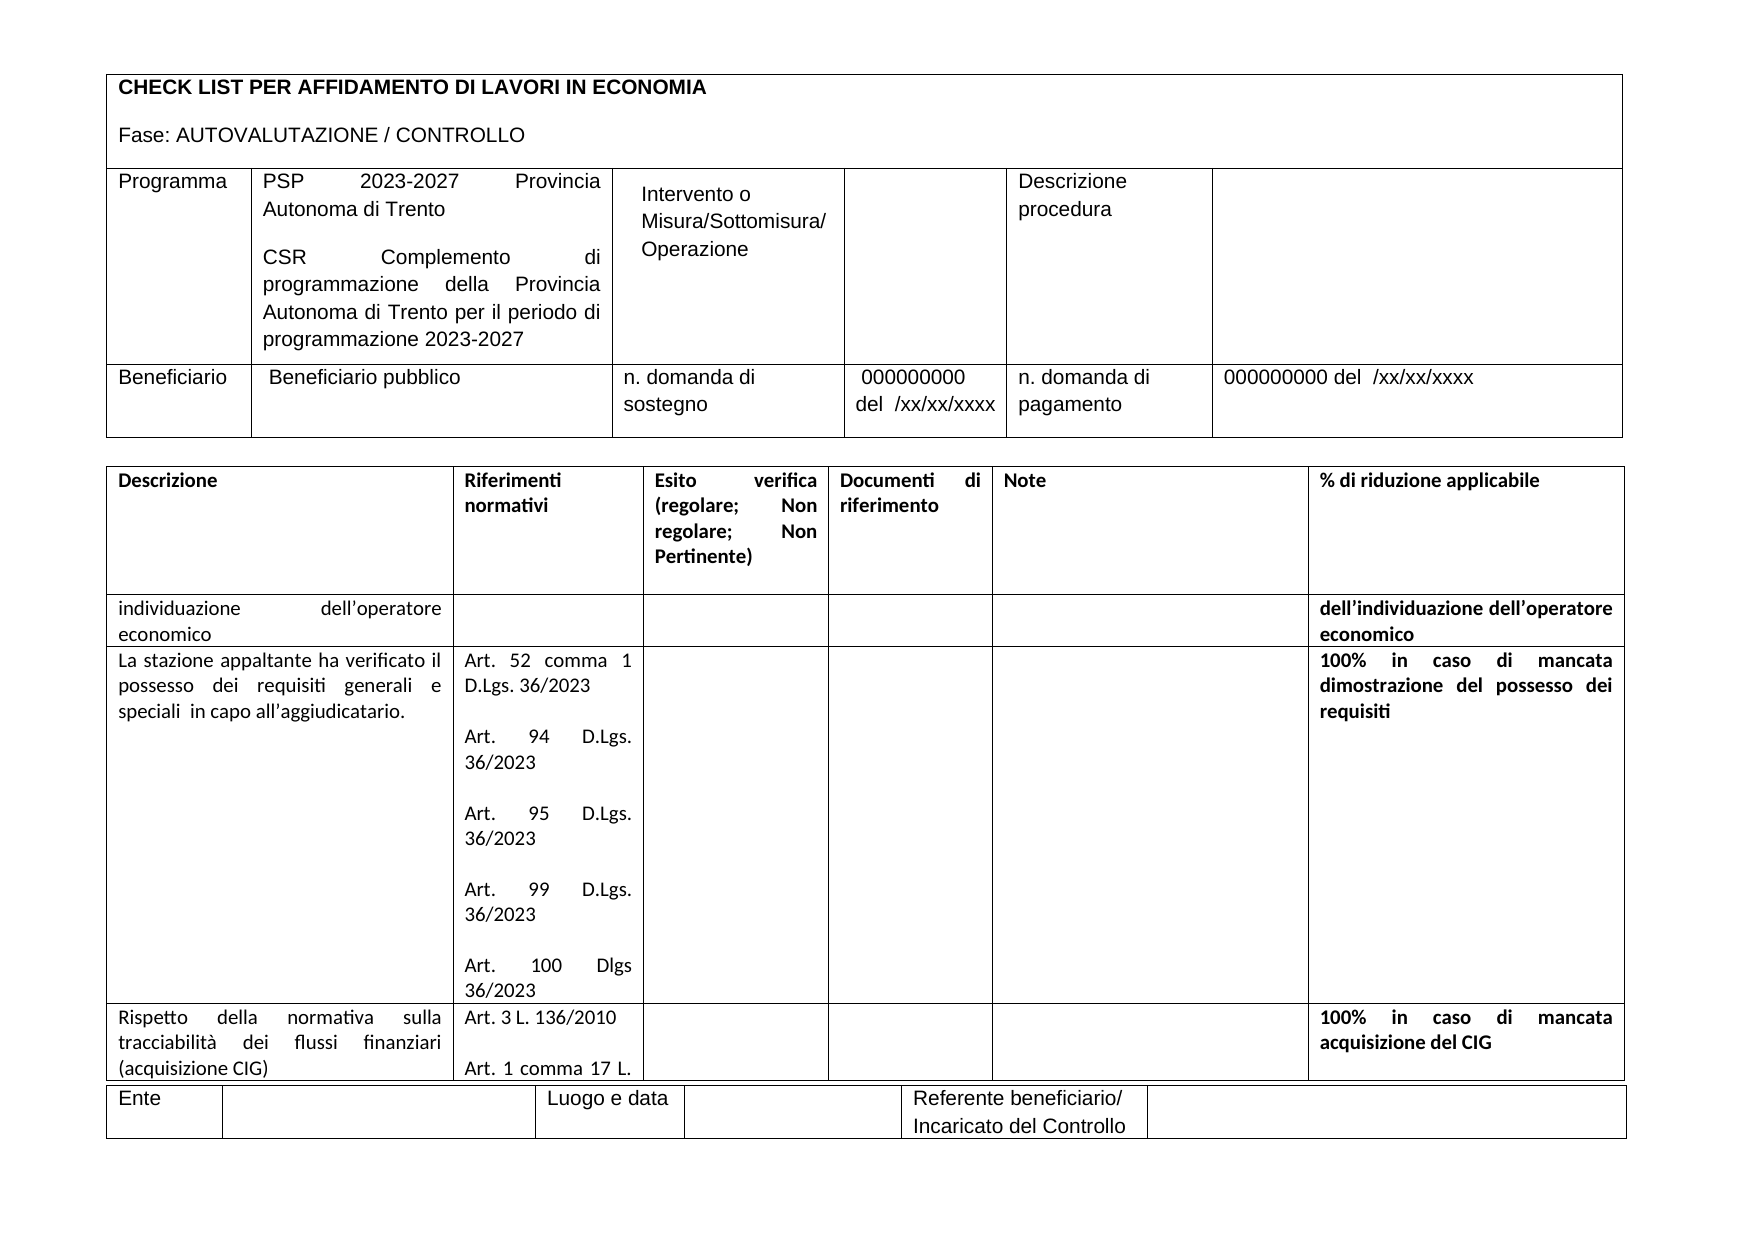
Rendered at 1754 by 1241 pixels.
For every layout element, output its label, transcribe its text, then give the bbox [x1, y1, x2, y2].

table_header Esito verifica (regolare; Non regolare; Non Pertinente) [644, 467, 828, 594]
table_cell 100% in caso di mancata dimostrazione del possesso dei requisiti [1309, 647, 1624, 1003]
table_cell [644, 595, 828, 646]
table_cell [829, 595, 992, 646]
table_header Note [993, 467, 1308, 594]
table_cell [454, 595, 643, 646]
table_cell [993, 595, 1308, 646]
table_cell [644, 1004, 828, 1080]
table_cell dell’individuazione dell’operatore economico [1309, 595, 1624, 646]
table_cell Art. 52 comma 1 D.Lgs. 36/2023 Art. 94 D.Lgs. 36/2023 Art. 95 D.Lgs. 36/2023 Art. 99 D.Lgs. 36/2023 Art. 100 Dlgs 36/2023 [454, 647, 643, 1003]
table_cell [829, 1004, 992, 1080]
table_cell 100% in caso di mancata acquisizione del CIG [1309, 1004, 1624, 1080]
table_cell [829, 647, 992, 1003]
table_cell Art. 3 L. 136/2010 Art. 1 comma 17 L. [454, 1004, 643, 1080]
table_cell Rispetto della normativa sulla tracciabilità dei flussi finanziari (acquisizione CIG) [107, 1004, 453, 1080]
table_header Descrizione [107, 467, 453, 594]
table_cell La stazione appaltante ha verificato il possesso dei requisiti generali e speciali in capo all’aggiudicatario. [107, 647, 453, 1003]
table_header Documenti di riferimento [829, 467, 992, 594]
table_cell [993, 647, 1308, 1003]
table_header Riferimenti normativi [454, 467, 643, 594]
table_header % di riduzione applicabile [1309, 467, 1624, 594]
table_cell [644, 647, 828, 1003]
table_cell individuazione dell’operatore economico [107, 595, 453, 646]
table_cell [993, 1004, 1308, 1080]
